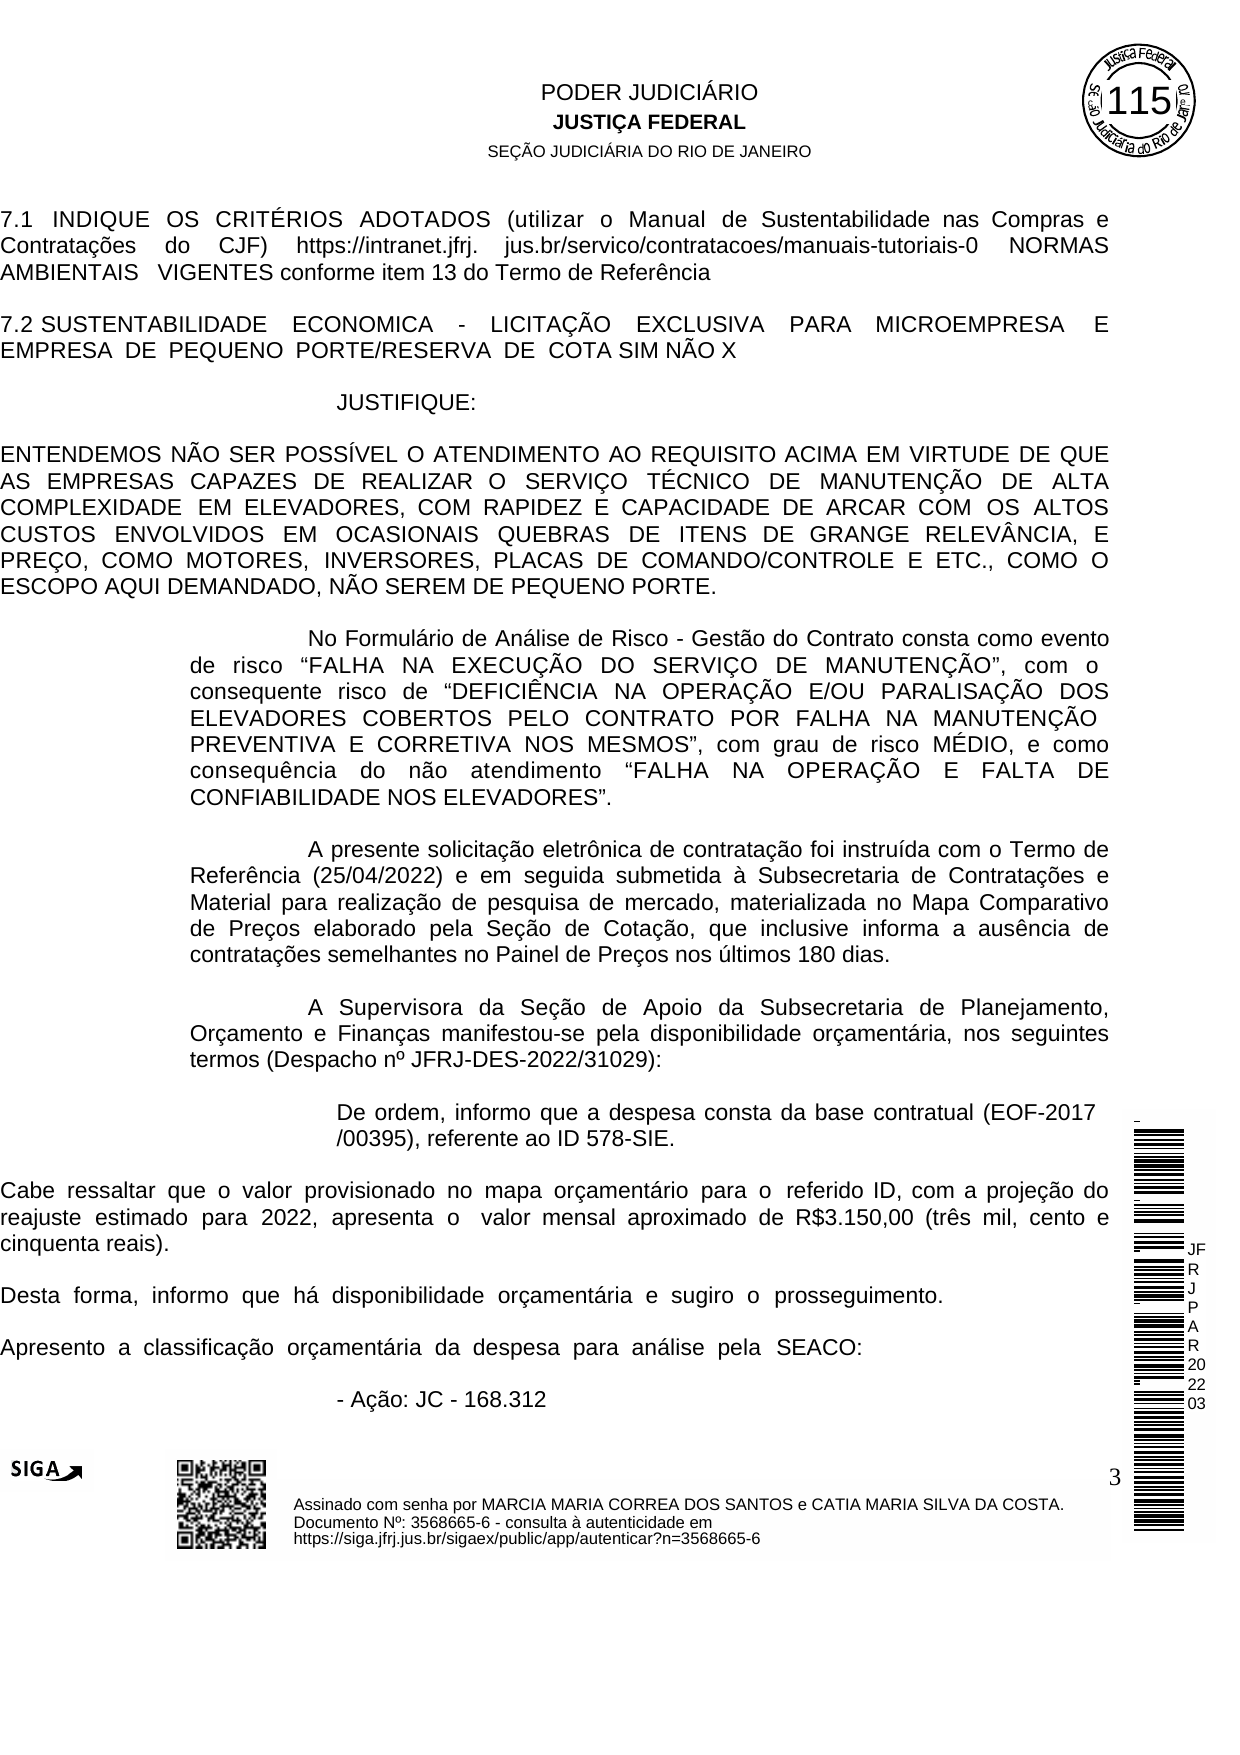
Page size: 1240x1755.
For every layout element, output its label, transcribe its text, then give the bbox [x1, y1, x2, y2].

text consequente risco de “DEFICIÊNCIA NA OPERAÇÃO E/OU PARALISAÇÃO DOS ELEVADORES COBERTOS PELO CONTRATO POR FALHA NA MANUTENÇÃO [189, 678, 1109, 731]
text JFRJPAR202203374A [1187, 1240, 1206, 1412]
text ç [1088, 97, 1100, 106]
text No Formulário de Análise de Risco - Gestão do Contrato consta como evento de risco “FALHA NA EXECUÇÃO DO SERVIÇO DE MANUTENÇÃO”, com o [189, 625, 1109, 678]
text Apresento a classificação orçamentária da despesa para análise pela SEACO: [0, 1334, 1109, 1361]
text JUSTIFIQUE: [336, 389, 1239, 416]
text Desta forma, informo que há disponibilidade orçamentária e sugiro o prosseguimento. [0, 1282, 1109, 1308]
text PREVENTIVA E CORRETIVA NOS MESMOS”, com grau de risco MÉDIO, e como consequência do não atendimento “FALHA NA OPERAÇÃO E FALTA DE CONFIABILIDADE NOS ELEVADORES”. [189, 731, 1109, 810]
list SUSTENTABILIDADE ECONOMICA - LICITAÇÃO EXCLUSIVA PARA MICROEMPRESA E EMPRESA DE PEQUENO PORTE/RESERVA DE COTA SIM NÃO X [0, 311, 1109, 363]
text A presente solicitação eletrônica de contratação foi instruída com o Termo de Referência (25/04/2022) e em seguida submetida à Subsecretaria de Contratações e Material para realização de pesquisa de mercado, materializada no Mapa Comparativo de Preços elaborado pela Seção de Cotação, que inclusive informa a ausência de contratações semelhantes no Painel de Preços nos últimos 180 dias. [189, 836, 1109, 968]
text De ordem, informo que a despesa consta da base contratual (EOF-2017 [336, 1098, 1239, 1125]
text A Supervisora da Seção de Apoio da Subsecretaria de Planejamento, Orçamento e Finanças manifestou-se pela disponibilidade orçamentária, nos seguintes termos (Despacho nº JFRJ-DES-2022/31029): [189, 993, 1109, 1073]
text ENTENDEMOS NÃO SER POSSÍVEL O ATENDIMENTO AO REQUISITO ACIMA EM VIRTUDE DE QUE AS EMPRESAS CAPAZES DE REALIZAR O SERVIÇO TÉCNICO DE MANUTENÇÃO DE ALTA COMPLEXIDADE EM ELEVADORES, COM RAPIDEZ E CAPACIDADE DE ARCAR COM OS ALTOS CUSTOS ENVOLVIDOS EM OCASIONAIS QUEBRAS DE ITENS DE GRANGE RELEVÂNCIA, E PREÇO, COMO MOTORES, INVERSORES, PLACAS DE COMANDO/CONTROLE E ETC., COMO O ESCOPO AQUI DEMANDADO, NÃO SEREM DE PEQUENO PORTE. [0, 441, 1109, 599]
text [1217, 1386, 1239, 1413]
text e [1180, 96, 1192, 105]
text - Ação: JC - 168.312 [336, 1386, 1122, 1413]
text /00395), referente ao ID 578-SIE. [336, 1125, 1122, 1151]
text Cabe ressaltar que o valor provisionado no mapa orçamentário para o referido ID, com a projeção do reajuste estimado para 2022, apresenta o valor mensal aproximado de R$3.150,00 (três mil, cento e cinquenta reais). [0, 1177, 1109, 1256]
list INDIQUE OS CRITÉRIOS ADOTADOS (utilizar o Manual de Sustentabilidade nas Compras e Contratações do CJF) https://intranet.jfrj. jus.br/servico/contratacoes/manuais-tutoriais-0 NORMAS AMBIENTAIS VIGENTES conforme item 13 do Termo de Referência [0, 206, 1109, 285]
